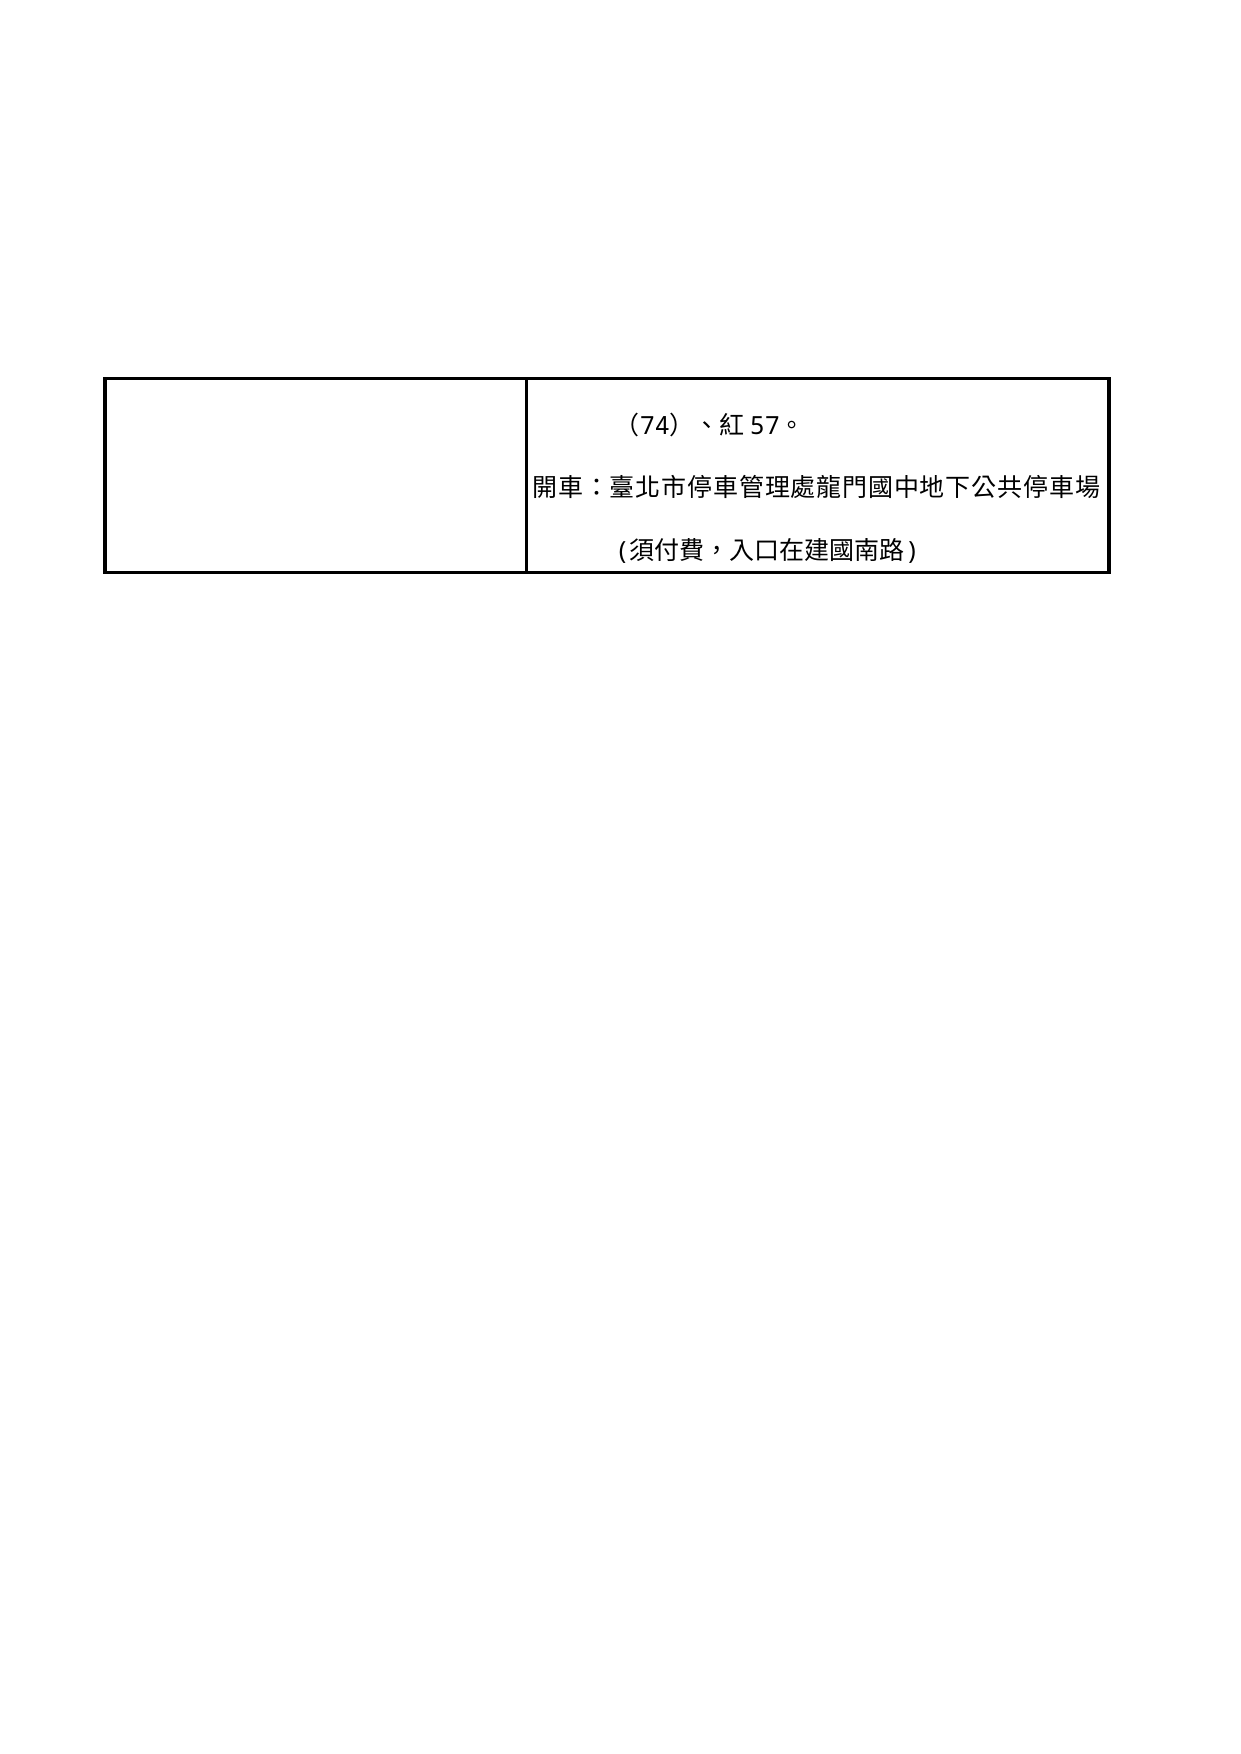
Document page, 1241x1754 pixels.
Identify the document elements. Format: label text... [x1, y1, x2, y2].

table_header [107, 380, 525, 571]
table_header （74）、紅57。 開車：臺北市停車管理處龍門國中地下公共停車場(須付費，入口在建國南路) [528, 380, 1107, 571]
